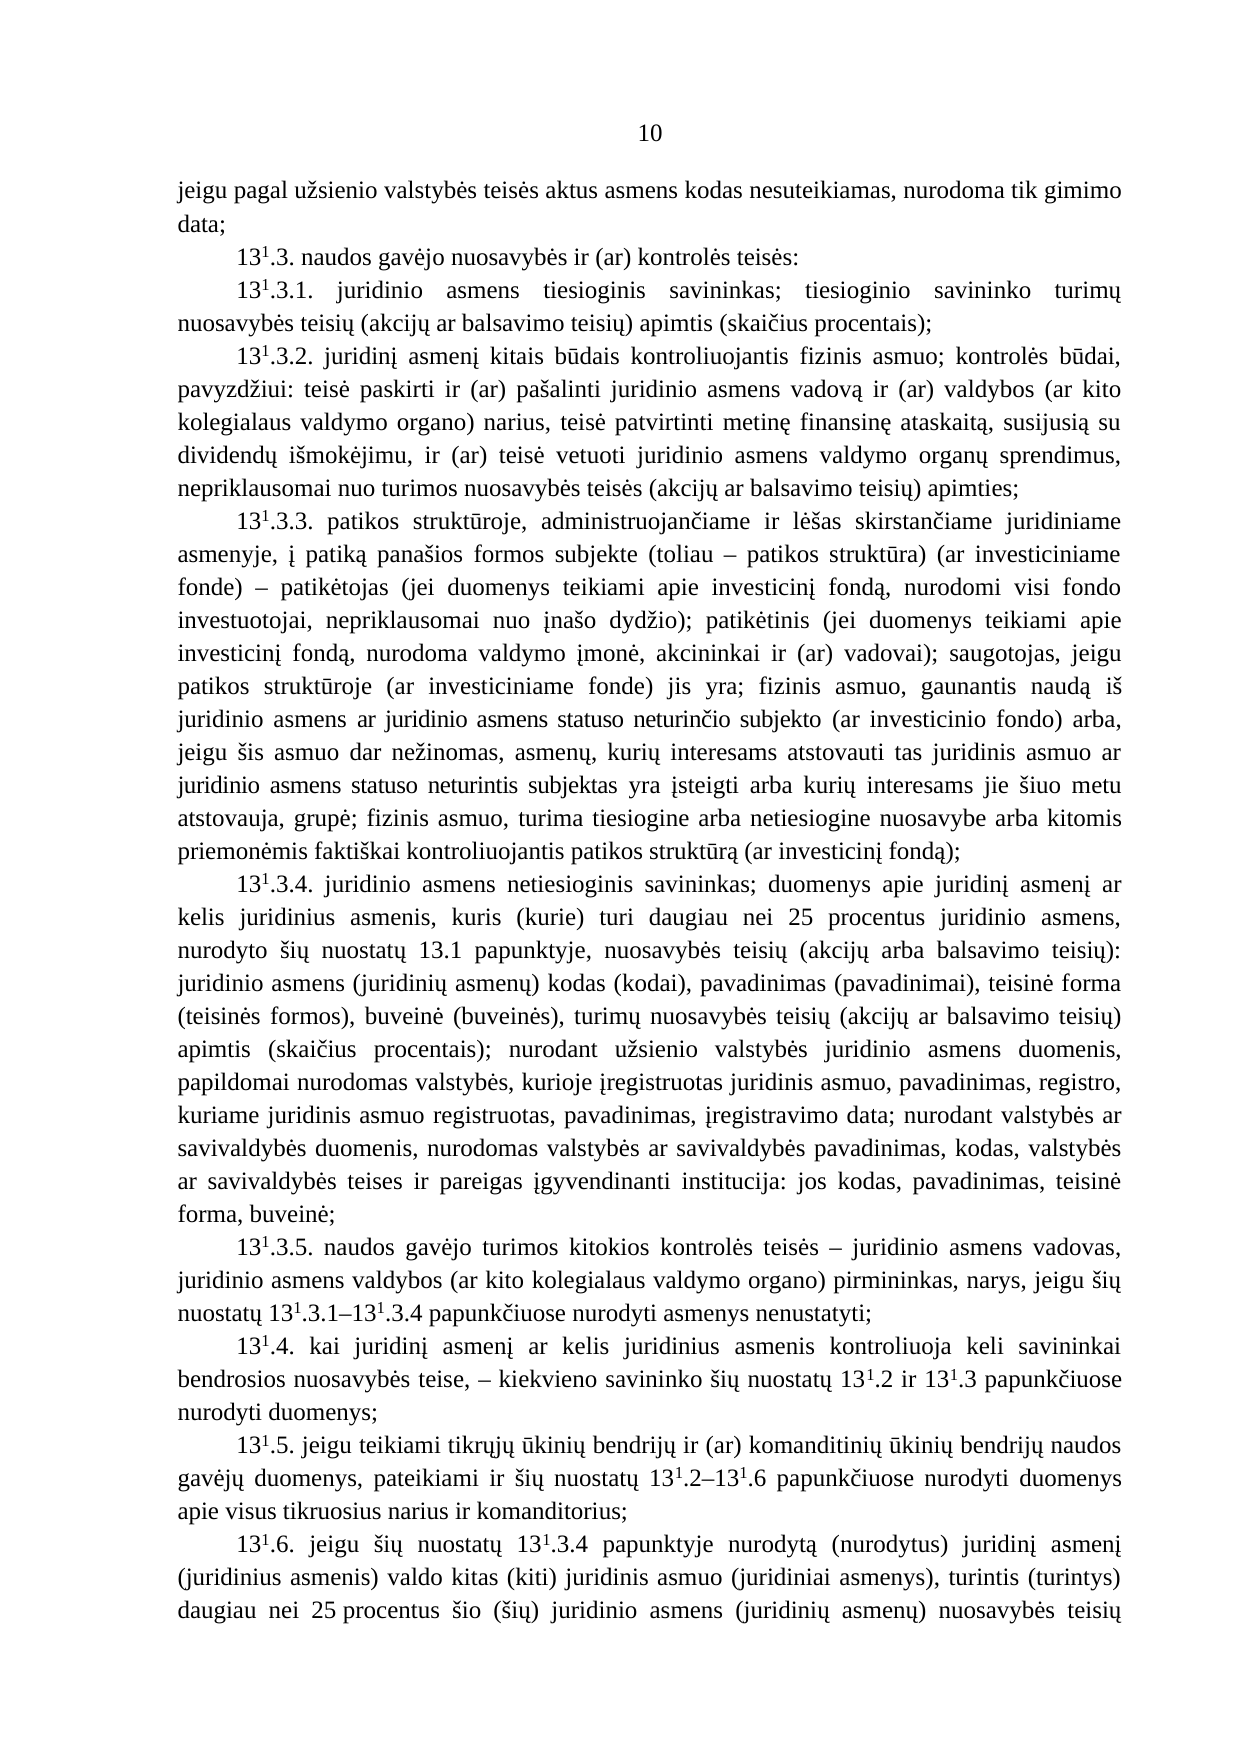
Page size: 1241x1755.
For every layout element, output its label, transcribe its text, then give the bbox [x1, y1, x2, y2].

text jeigu pagal užsienio valstybės teisės aktus asmens kodas nesuteikiamas, nurodoma tik gimimo data; [177, 176, 1122, 237]
text 131.3.5. naudos gavėjo turimos kitokios kontrolės teisės – juridinio asmens vadovas, juridinio asmens valdybos (ar kito kolegialaus valdymo organo) pirmininkas, narys, jeigu šių nuostatų 131.3.1–131.3.4 papunkčiuose nurodyti asmenys nenustatyti; [177, 1232, 1122, 1327]
text 131.3.3. patikos struktūroje, administruojančiame ir lėšas skirstančiame juridiniame asmenyje, į patiką panašios formos subjekte (toliau – patikos struktūra) (ar investiciniame fonde) – patikėtojas (jei duomenys teikiami apie investicinį fondą, nurodomi visi fondo investuotojai, nepriklausomai nuo įnašo dydžio); patikėtinis (jei duomenys teikiami apie investicinį fondą, nurodoma valdymo įmonė, akcininkai ir (ar) vadovai); saugotojas, jeigu patikos struktūroje (ar investiciniame fonde) jis yra; fizinis asmuo, gaunantis naudą iš juridinio asmens ar juridinio asmens statuso neturinčio subjekto (ar investicinio fondo) arba, jeigu šis asmuo dar nežinomas, asmenų, kurių interesams atstovauti tas juridinis asmuo ar juridinio asmens statuso neturintis subjektas yra įsteigti arba kurių interesams jie šiuo metu atstovauja, grupė; fizinis asmuo, turima tiesiogine arba netiesiogine nuosavybe arba kitomis priemonėmis faktiškai kontroliuojantis patikos struktūrą (ar investicinį fondą); [177, 506, 1122, 865]
text 131.4. kai juridinį asmenį ar kelis juridinius asmenis kontroliuoja keli savininkai bendrosios nuosavybės teise, – kiekvieno savininko šių nuostatų 131.2 ir 131.3 papunkčiuose nurodyti duomenys; [177, 1331, 1122, 1426]
text 131.5. jeigu teikiami tikrųjų ūkinių bendrijų ir (ar) komanditinių ūkinių bendrijų naudos gavėjų duomenys, pateikiami ir šių nuostatų 131.2–131.6 papunkčiuose nurodyti duomenys apie visus tikruosius narius ir komanditorius; [177, 1430, 1122, 1525]
text 131.3.1. juridinio asmens tiesioginis savininkas; tiesioginio savininko turimų nuosavybės teisių (akcijų ar balsavimo teisių) apimtis (skaičius procentais); [177, 275, 1122, 336]
text 131.3. naudos gavėjo nuosavybės ir (ar) kontrolės teisės: [177, 242, 1122, 270]
text 131.3.4. juridinio asmens netiesioginis savininkas; duomenys apie juridinį asmenį ar kelis juridinius asmenis, kuris (kurie) turi daugiau nei 25 procentus juridinio asmens, nurodyto šių nuostatų 13.1 papunktyje, nuosavybės teisių (akcijų arba balsavimo teisių): juridinio asmens (juridinių asmenų) kodas (kodai), pavadinimas (pavadinimai), teisinė forma (teisinės formos), buveinė (buveinės), turimų nuosavybės teisių (akcijų ar balsavimo teisių) apimtis (skaičius procentais); nurodant užsienio valstybės juridinio asmens duomenis, papildomai nurodomas valstybės, kurioje įregistruotas juridinis asmuo, pavadinimas, registro, kuriame juridinis asmuo registruotas, pavadinimas, įregistravimo data; nurodant valstybės ar savivaldybės duomenis, nurodomas valstybės ar savivaldybės pavadinimas, kodas, valstybės ar savivaldybės teises ir pareigas įgyvendinanti institucija: jos kodas, pavadinimas, teisinė forma, buveinė; [177, 869, 1122, 1228]
text 131.3.2. juridinį asmenį kitais būdais kontroliuojantis fizinis asmuo; kontrolės būdai, pavyzdžiui: teisė paskirti ir (ar) pašalinti juridinio asmens vadovą ir (ar) valdybos (ar kito kolegialaus valdymo organo) narius, teisė patvirtinti metinę finansinę ataskaitą, susijusią su dividendų išmokėjimu, ir (ar) teisė vetuoti juridinio asmens valdymo organų sprendimus, nepriklausomai nuo turimos nuosavybės teisės (akcijų ar balsavimo teisių) apimties; [177, 341, 1122, 502]
text 131.6. jeigu šių nuostatų 131.3.4 papunktyje nurodytą (nurodytus) juridinį asmenį (juridinius asmenis) valdo kitas (kiti) juridinis asmuo (juridiniai asmenys), turintis (turintys) daugiau nei 25 procentus šio (šių) juridinio asmens (juridinių asmenų) nuosavybės teisių [177, 1529, 1122, 1624]
